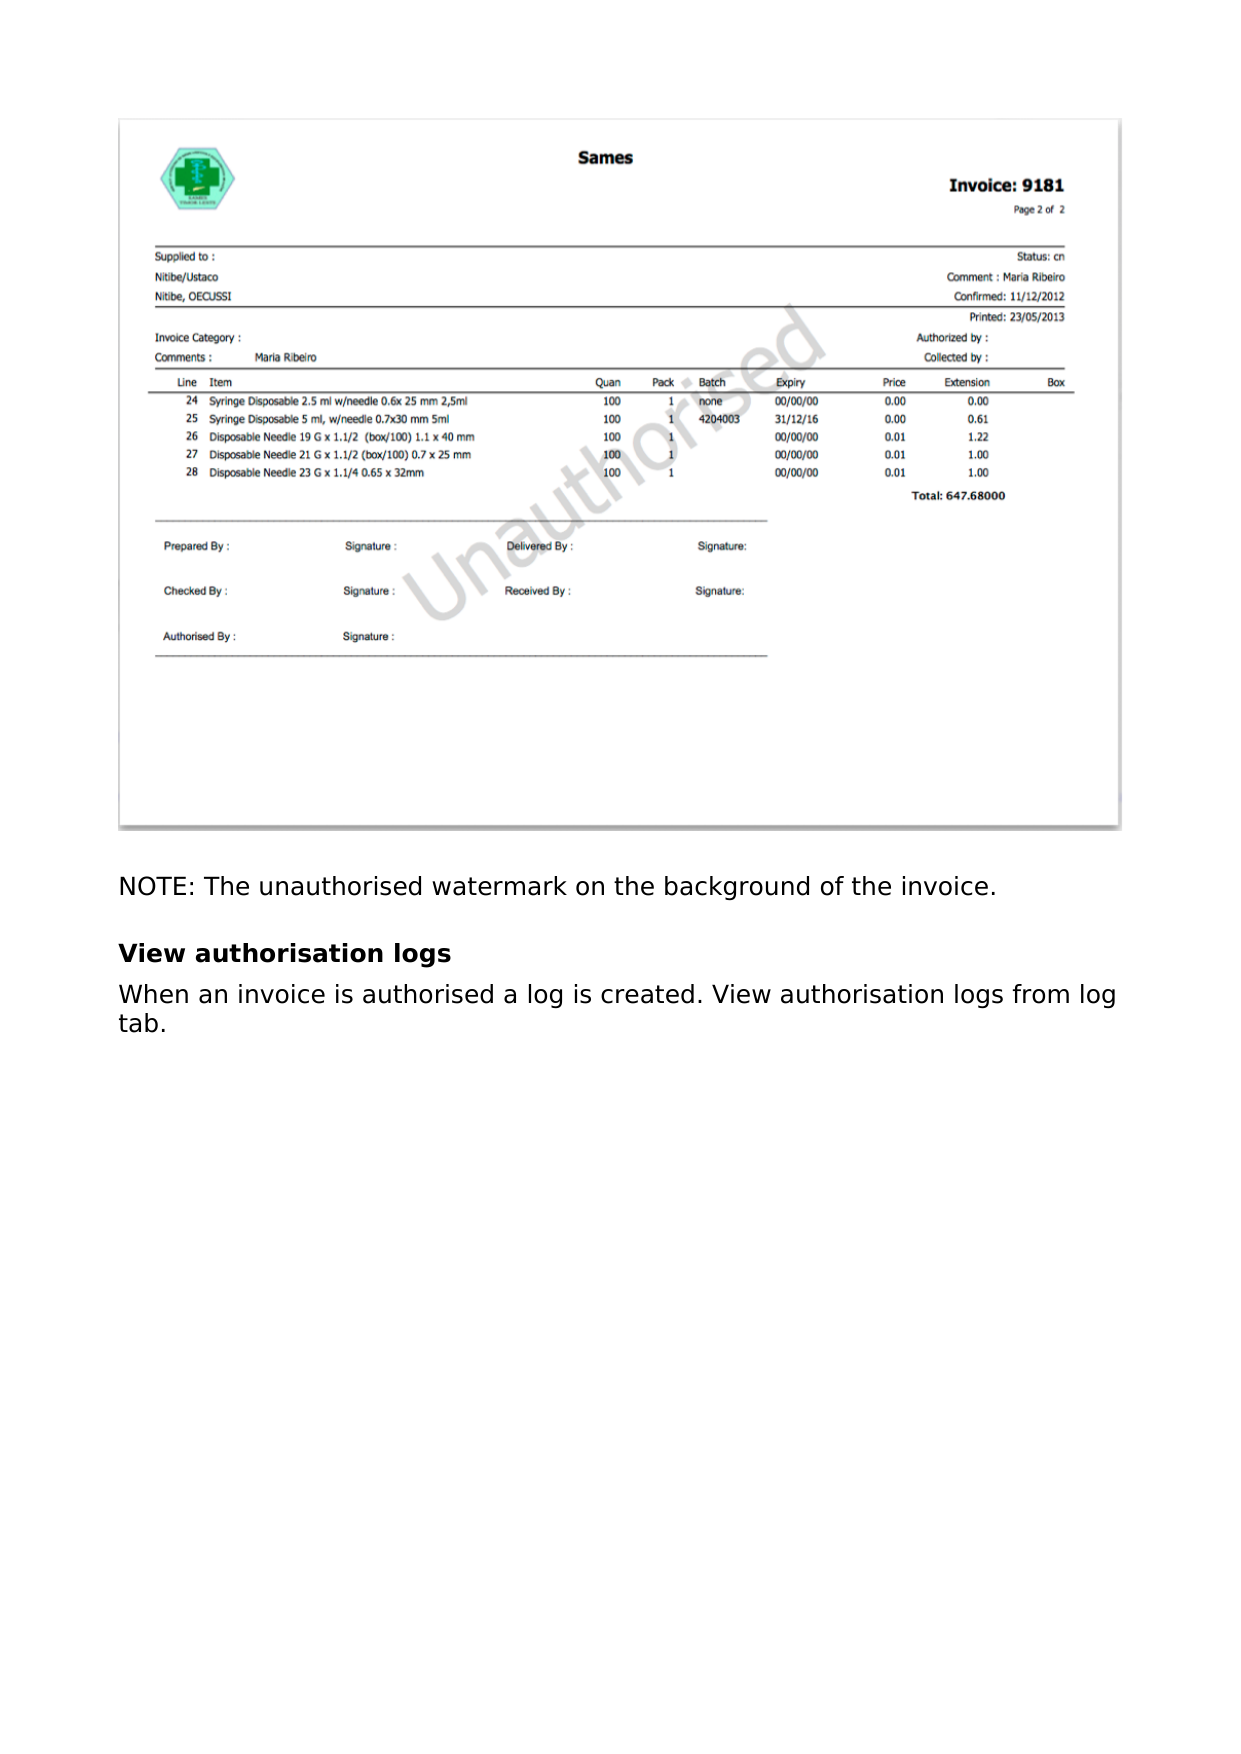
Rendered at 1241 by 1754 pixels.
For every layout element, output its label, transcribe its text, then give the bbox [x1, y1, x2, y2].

text When an invoice is authorised a log is created. View authorisation logs from log tab. [118, 981, 1122, 1039]
subtitle View authorisation logs [118, 939, 1122, 968]
text NOTE: The unauthorised watermark on the background of the invoice. [118, 872, 1122, 901]
picture [118, 118, 1123, 831]
